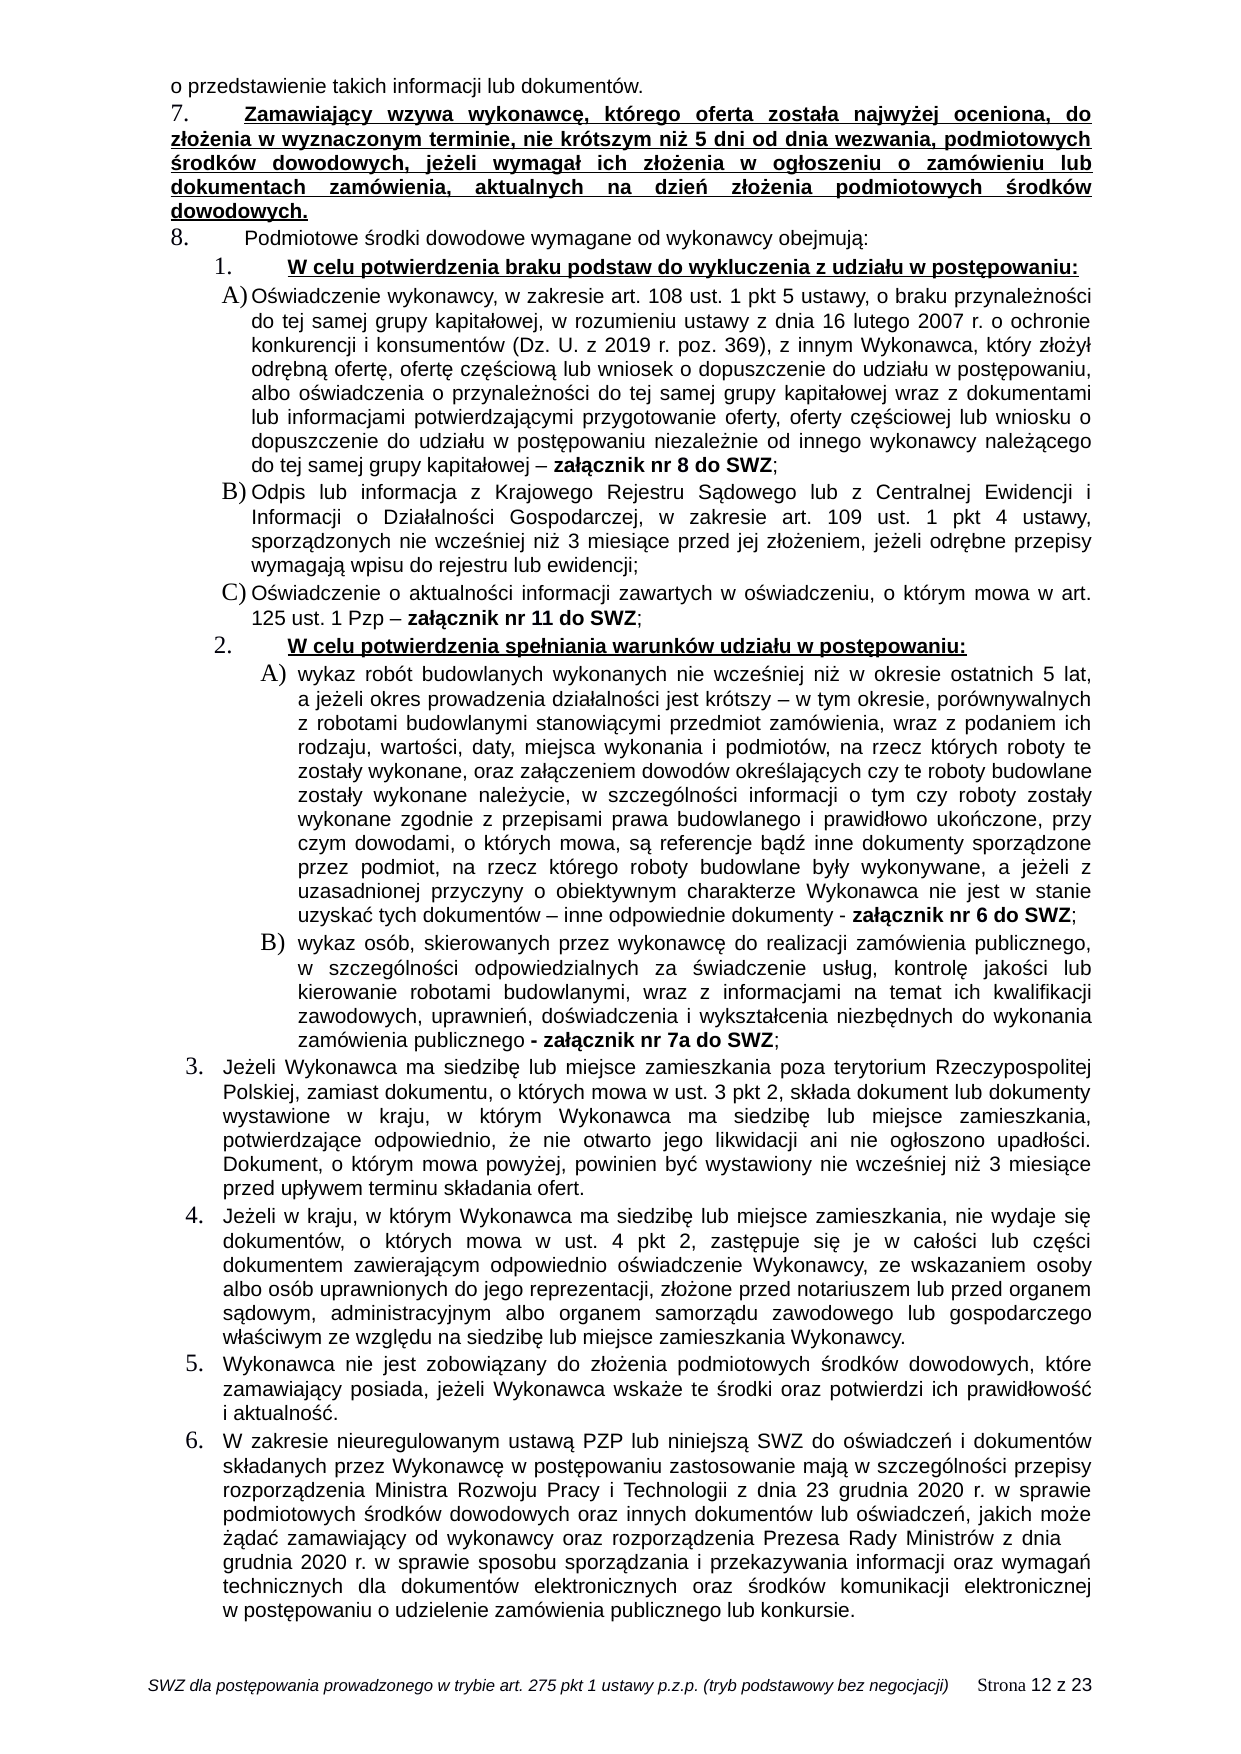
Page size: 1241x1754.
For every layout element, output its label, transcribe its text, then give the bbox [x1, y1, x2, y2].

list Jeżeli Wykonawca ma siedzibę lub miejsce zamieszkania poza terytorium Rzeczypospolitej Polskiej, zamiast dokumentu, o których mowa w ust. 3 pkt 2, składa dokument lub dokumenty wystawione w kraju, w którym Wykonawca ma siedzibę lub miejsce zamieszkania, potwierdzające odpowiednio, że nie otwarto jego likwidacji ani nie ogłoszono upadłości. Dokument, o którym mowa powyżej, powinien być wystawiony nie wcześniej niż 3 miesiące przed upływem terminu składania ofert. [185, 1051, 1093, 1200]
list wykaz osób, skierowanych przez wykonawcę do realizacji zamówienia publicznego, w szczególności odpowiedzialnych za świadczenie usług, kontrolę jakości lub kierowanie robotami budowlanymi, wraz z informacjami na temat ich kwalifikacji zawodowych, uprawnień, doświadczenia i wykształcenia niezbędnych do wykonania zamówienia publicznego - załącznik nr 7a do SWZ; [260, 927, 1093, 1051]
list Jeżeli w kraju, w którym Wykonawca ma siedzibę lub miejsce zamieszkania, nie wydaje się dokumentów, o których mowa w ust. 4 pkt 2, zastępuje się je w całości lub części dokumentem zawierającym odpowiednio oświadczenie Wykonawcy, ze wskazaniem osoby albo osób uprawnionych do jego reprezentacji, złożone przed notariuszem lub przed organem sądowym, administracyjnym albo organem samorządu zawodowego lub gospodarczego właściwym ze względu na siedzibę lub miejsce zamieszkania Wykonawcy. [185, 1200, 1093, 1348]
list W zakresie nieuregulowanym ustawą PZP lub niniejszą SWZ do oświadczeń i dokumentów składanych przez Wykonawcę w postępowaniu zastosowanie mają w szczególności przepisy rozporządzenia Ministra Rozwoju Pracy i Technologii z dnia 23 grudnia 2020 r. w sprawie podmiotowych środków dowodowych oraz innych dokumentów lub oświadczeń, jakich może żądać zamawiający od wykonawcy oraz rozporządzenia Prezesa Rady Ministrów z dnia grudnia 2020 r. w sprawie sposobu sporządzania i przekazywania informacji oraz wymagań technicznych dla dokumentów elektronicznych oraz środków komunikacji elektronicznej w postępowaniu o udzielenie zamówienia publicznego lub konkursie. [185, 1425, 1093, 1622]
list Odpis lub informacja z Krajowego Rejestru Sądowego lub z Centralnej Ewidencji i Informacji o Działalności Gospodarczej, w zakresie art. 109 ust. 1 pkt 4 ustawy, sporządzonych nie wcześniej niż 3 miesiące przed jej złożeniem, jeżeli odrębne przepisy wymagają wpisu do rejestru lub ewidencji; [221, 476, 1093, 577]
list Oświadczenie o aktualności informacji zawartych w oświadczeniu, o którym mowa w art. 125 ust. 1 Pzp – załącznik nr 11 do SWZ; [221, 577, 1093, 630]
list Podmiotowe środki dowodowe wymagane od wykonawcy obejmują: [170, 222, 1093, 251]
list o przedstawienie takich informacji lub dokumentów. [170, 74, 1093, 98]
list Wykonawca nie jest zobowiązany do złożenia podmiotowych środków dowodowych, które zamawiający posiada, jeżeli Wykonawca wskaże te środki oraz potwierdzi ich prawidłowość i aktualność. [185, 1348, 1093, 1425]
list Oświadczenie wykonawcy, w zakresie art. 108 ust. 1 pkt 5 ustawy, o braku przynależności do tej samej grupy kapitałowej, w rozumieniu ustawy z dnia 16 lutego 2007 r. o ochronie konkurencji i konsumentów (Dz. U. z 2019 r. poz. 369), z innym Wykonawca, który złożył odrębną ofertę, ofertę częściową lub wniosek o dopuszczenie do udziału w postępowaniu, albo oświadczenia o przynależności do tej samej grupy kapitałowej wraz z dokumentami lub informacjami potwierdzającymi przygotowanie oferty, oferty częściowej lub wniosku o dopuszczenie do udziału w postępowaniu niezależnie od innego wykonawcy należącego do tej samej grupy kapitałowej – załącznik nr 8 do SWZ; [221, 280, 1093, 476]
list Zamawiający wzywa wykonawcę, którego oferta została najwyżej oceniona, do złożenia w wyznaczonym terminie, nie krótszym niż 5 dni od dnia wezwania, podmiotowych środków dowodowych, jeżeli wymagał ich złożenia w ogłoszeniu o zamówieniu lub [170, 98, 1093, 172]
list W celu potwierdzenia spełniania warunków udziału w postępowaniu: [214, 630, 1093, 658]
list dokumentach zamówienia, aktualnych na dzień złożenia podmiotowych środków dowodowych. [170, 173, 1093, 222]
list wykaz robót budowlanych wykonanych nie wcześniej niż w okresie ostatnich 5 lat, a jeżeli okres prowadzenia działalności jest krótszy – w tym okresie, porównywalnych z robotami budowlanymi stanowiącymi przedmiot zamówienia, wraz z podaniem ich rodzaju, wartości, daty, miejsca wykonania i podmiotów, na rzecz których roboty te zostały wykonane, oraz załączeniem dowodów określających czy te roboty budowlane zostały wykonane należycie, w szczególności informacji o tym czy roboty zostały wykonane zgodnie z przepisami prawa budowlanego i prawidłowo ukończone, przy czym dowodami, o których mowa, są referencje bądź inne dokumenty sporządzone przez podmiot, na rzecz którego roboty budowlane były wykonywane, a jeżeli z uzasadnionej przyczyny o obiektywnym charakterze Wykonawca nie jest w stanie uzyskać tych dokumentów – inne odpowiednie dokumenty - załącznik nr 6 do SWZ; [260, 658, 1093, 927]
list W celu potwierdzenia braku podstaw do wykluczenia z udziału w postępowaniu: [214, 251, 1093, 280]
